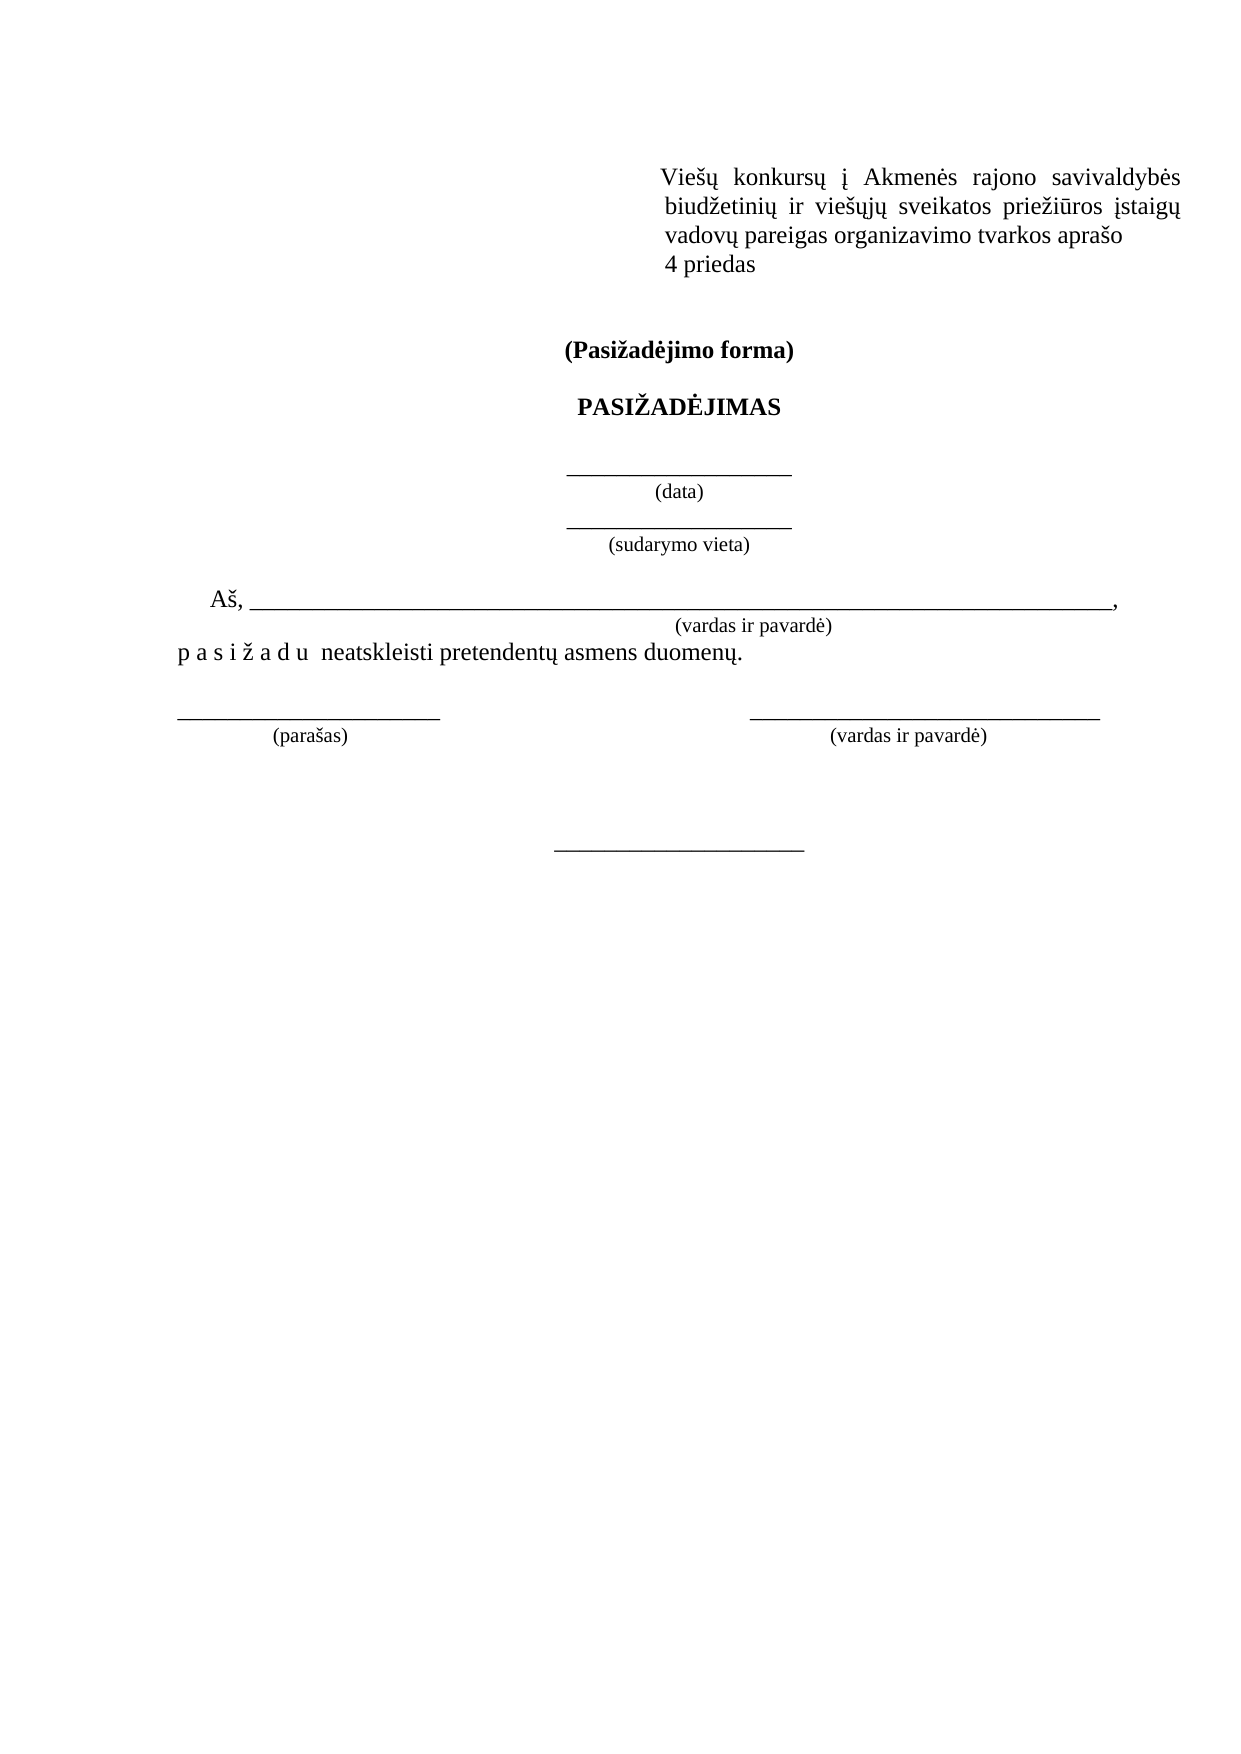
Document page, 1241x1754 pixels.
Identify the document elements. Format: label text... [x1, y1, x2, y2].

text _____________________ ____________________________ [177, 694, 1181, 723]
text Viešų konkursų į Akmenės rajono savivaldybės biudžetinių ir viešųjų sveikatos priežiūros įstaigų vadovų pareigas organizavimo tvarkos aprašo [660, 162, 1181, 249]
text (parašas) (vardas ir pavardė) [177, 723, 1181, 747]
text __________________ [177, 503, 1181, 531]
text (vardas ir pavardė) [177, 613, 1181, 637]
text Aš, _____________________________________________________________________, [177, 584, 1181, 613]
text PASIŽADĖJIMAS [177, 392, 1181, 421]
text 4 priedas [664, 249, 1181, 277]
text (Pasižadėjimo forma) [177, 335, 1181, 364]
text (sudarymo vieta) [177, 531, 1181, 556]
text p a s i ž a d u neatskleisti pretendentų asmens duomenų. [177, 637, 1181, 666]
text (data) [177, 479, 1181, 503]
text –––––––––––––––––––– [177, 834, 1181, 862]
text __________________ [177, 450, 1181, 479]
